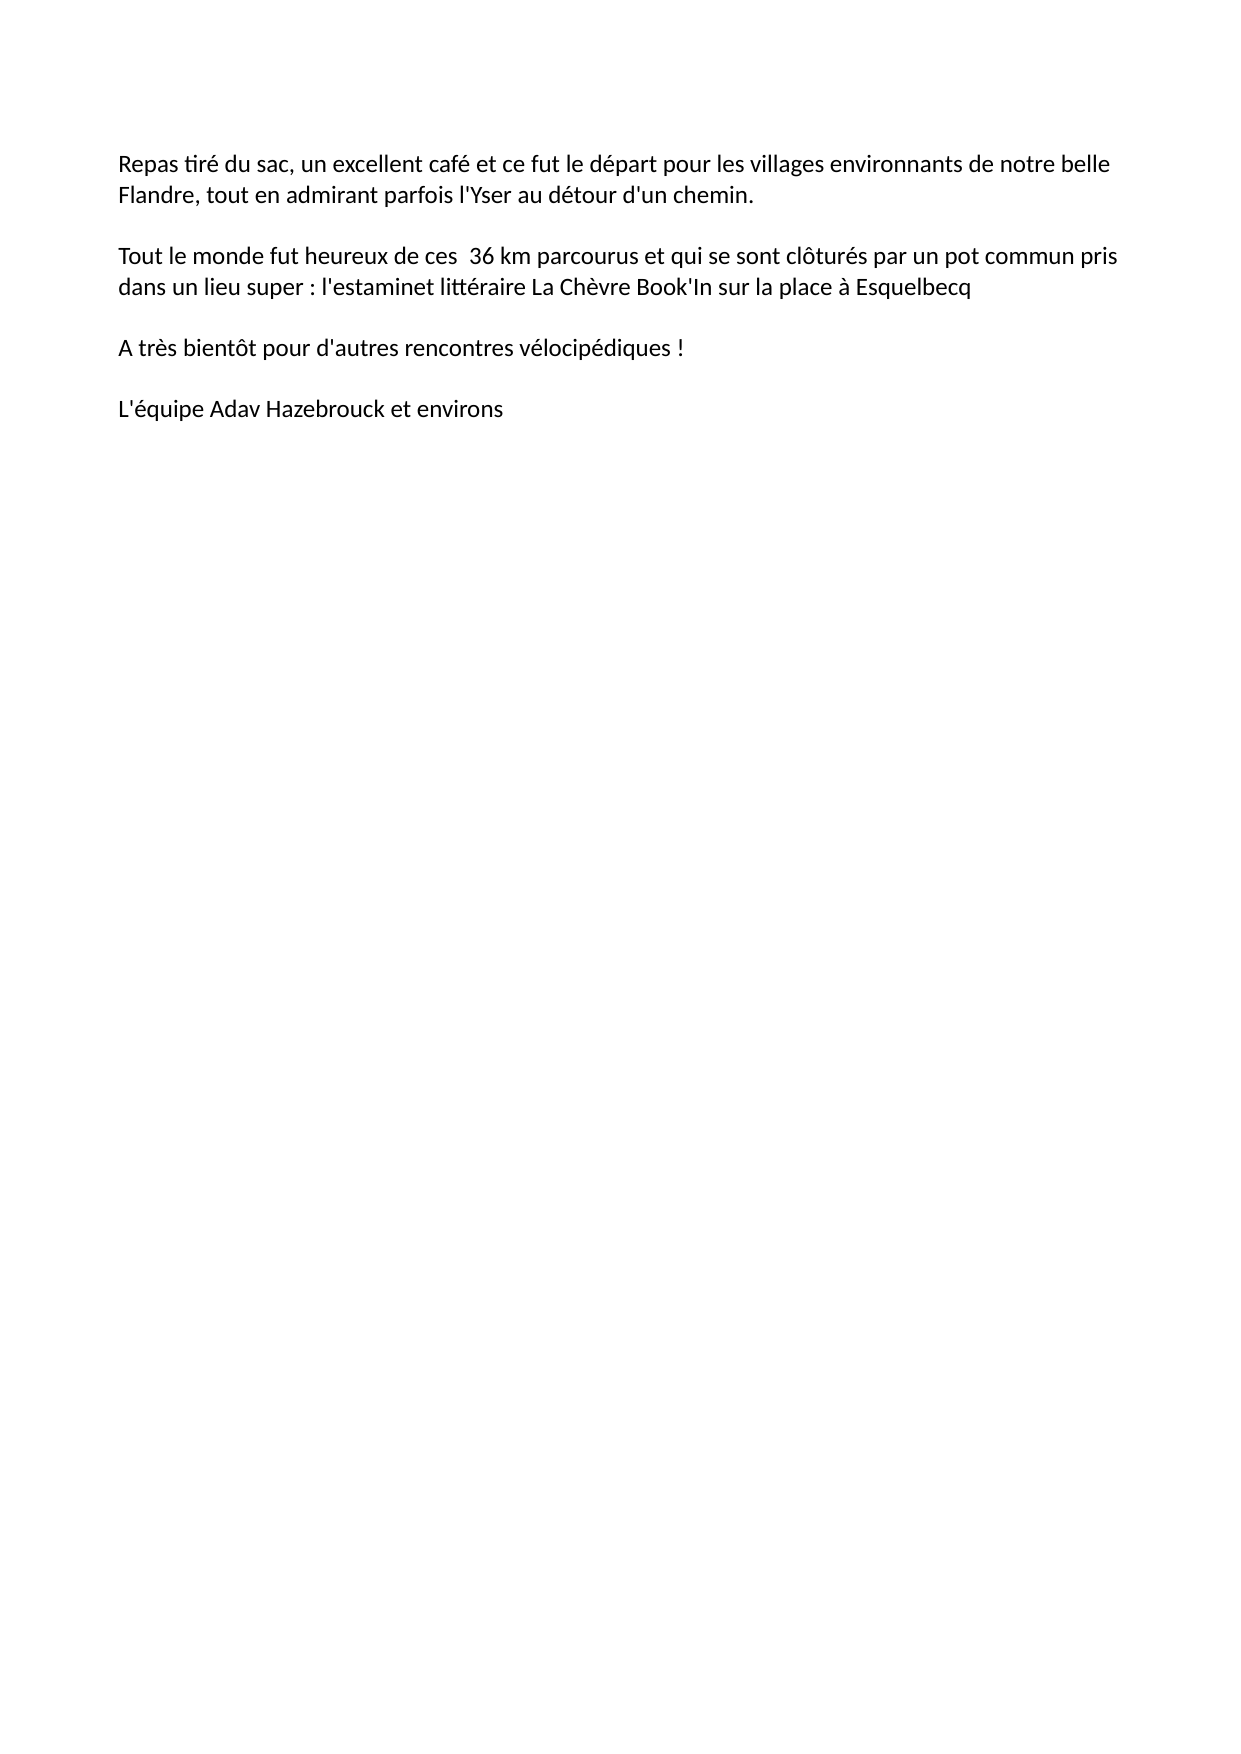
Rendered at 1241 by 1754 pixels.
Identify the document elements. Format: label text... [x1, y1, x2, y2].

text Repas tiré du sac, un excellent café et ce fut le départ pour les villages environnants de notre belle Flandre, tout en admirant parfois l'Yser au détour d'un chemin. Tout le monde fut heureux de ces 36 km parcourus et qui se sont clôturés par un pot commun pris dans un lieu super : l'estaminet littéraire La Chèvre Book'In sur la place à Esquelbecq A très bientôt pour d'autres rencontres vélocipédiques ! L'équipe Adav Hazebrouck et environs [118, 118, 1122, 423]
